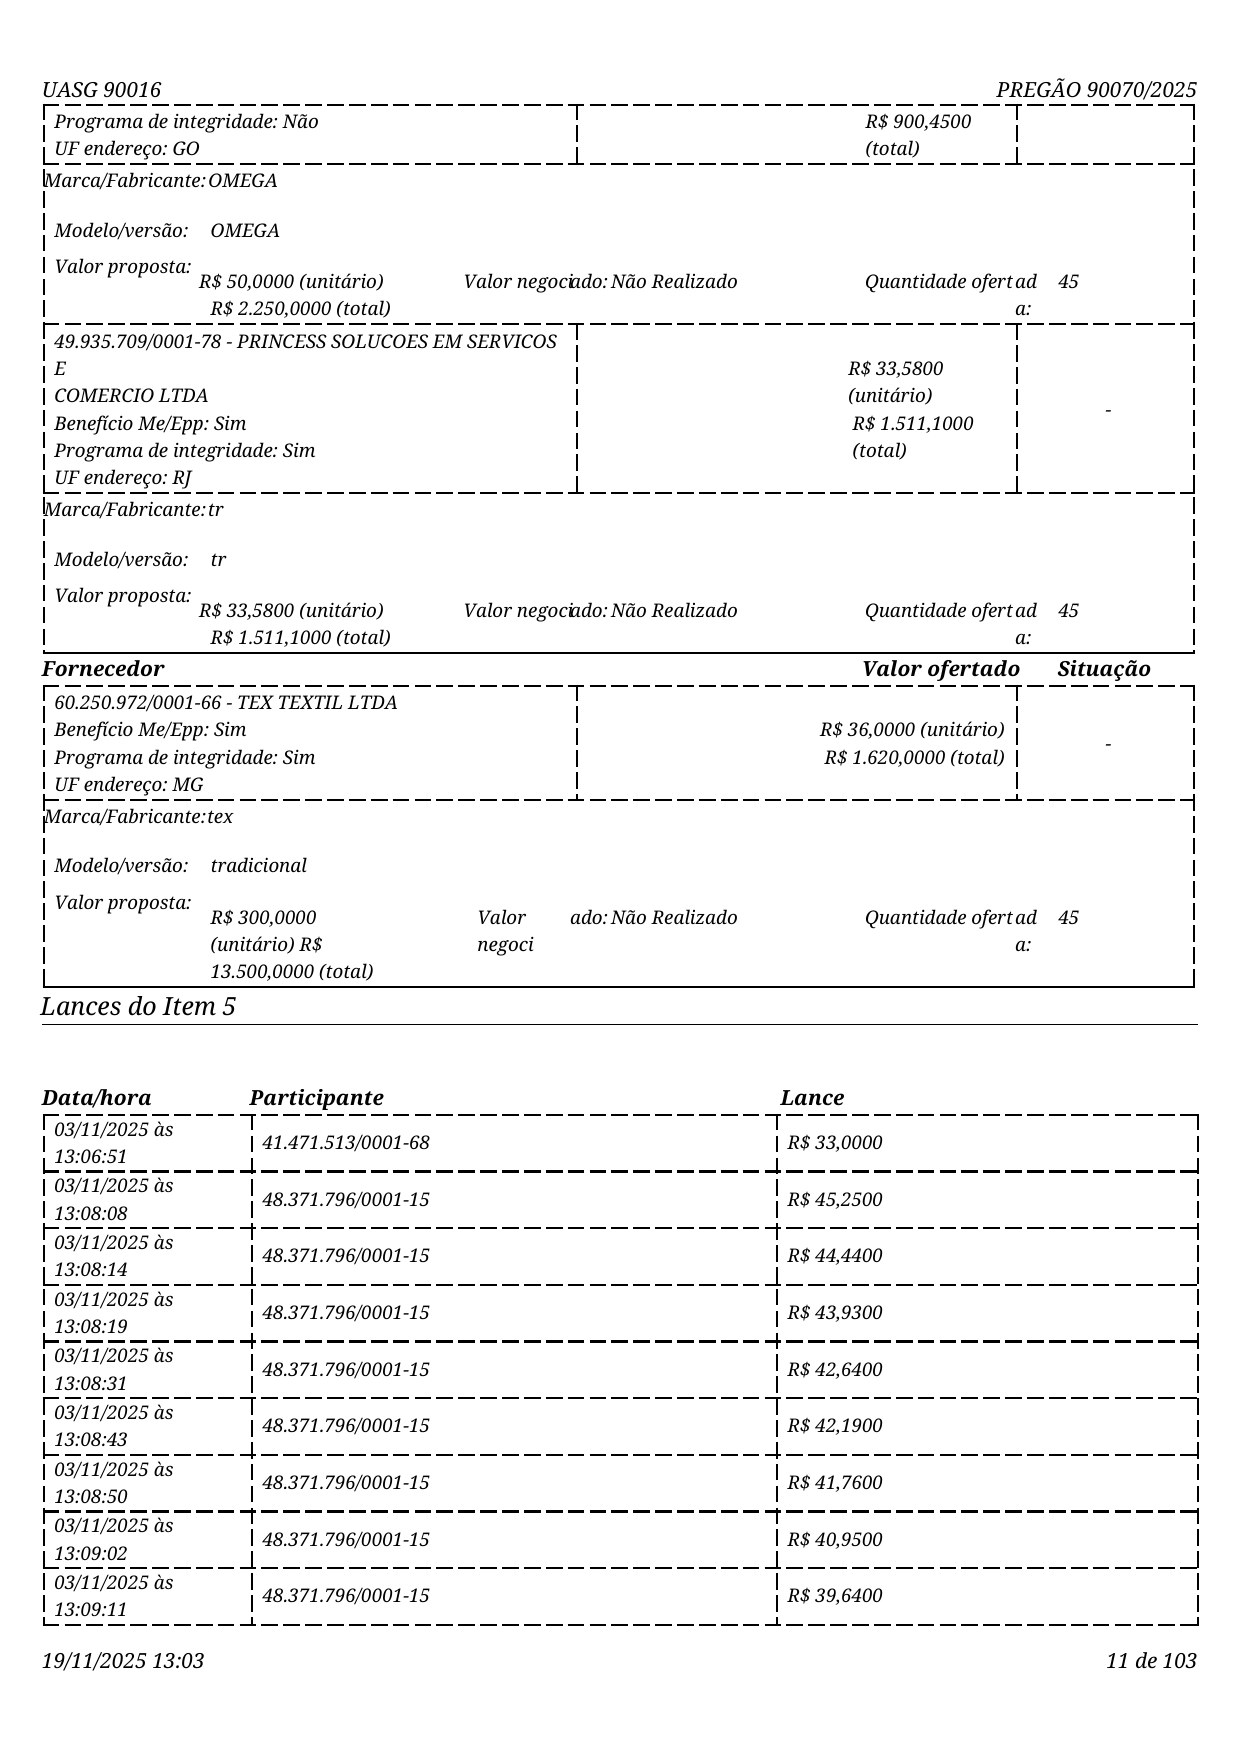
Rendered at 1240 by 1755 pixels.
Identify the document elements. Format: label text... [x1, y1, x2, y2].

table_cell R$ 42,6400 [777, 1340, 1198, 1397]
table_cell Marca/Fabricante: tr [44, 492, 577, 543]
table_cell tradicional [199, 850, 477, 899]
table_cell 03/11/2025 às 13:08:08 [44, 1170, 252, 1227]
table_cell [839, 163, 1017, 214]
table_cell R$ 45,2500 [777, 1170, 1198, 1227]
table_cell [1101, 592, 1194, 652]
table_cell [1017, 492, 1101, 543]
table_cell [1017, 543, 1101, 592]
table_cell R$ 42,1900 [777, 1397, 1198, 1454]
table_cell [577, 323, 839, 492]
table_cell Programa de integridade: Não UF endereço: GO [44, 104, 577, 163]
table_cell R$ 43,9300 [777, 1284, 1198, 1340]
table_cell [839, 543, 1017, 592]
table_cell [577, 543, 839, 592]
table_cell 03/11/2025 às 13:08:19 [44, 1284, 252, 1340]
table_cell [1017, 850, 1101, 899]
table_cell [788, 850, 1017, 899]
table_cell Marca/Fabricante: OMEGA [44, 163, 577, 214]
table_cell [1101, 214, 1194, 263]
table_cell [477, 850, 577, 899]
table_cell R$ 300,0000 (unitário) R$ 13.500,0000 (total) [199, 899, 477, 986]
table_cell 03/11/2025 às 13:09:02 [44, 1510, 252, 1567]
text Fornecedor Valor ofertado Situação [42, 654, 1200, 682]
table_cell [1017, 799, 1101, 850]
table_cell 45 [1048, 899, 1101, 986]
table_cell 03/11/2025 às 13:08:50 [44, 1454, 252, 1510]
table_cell [1017, 163, 1101, 214]
table_cell OMEGA [199, 214, 577, 263]
table_cell 49.935.709/0001-78 - PRINCESS SOLUCOES EM SERVICOS E COMERCIO LTDA Benefício Me/Epp: Sim Programa de integridade: Sim UF endereço: RJ [44, 323, 577, 492]
table_cell [577, 104, 839, 163]
table_cell [577, 163, 839, 214]
table_cell [1017, 104, 1101, 163]
table_cell [577, 214, 839, 263]
table_cell R$ 900,4500 (total) [839, 104, 1017, 163]
table_header R$ 36,0000 (unitário) R$ 1.620,0000 (total) [788, 685, 1017, 799]
table_cell [1017, 323, 1101, 492]
table_cell 03/11/2025 às 13:08:31 [44, 1340, 252, 1397]
table_cell [1101, 264, 1194, 323]
table_cell Modelo/versão: Valor proposta: [44, 850, 199, 986]
table_cell [1101, 492, 1194, 543]
table_cell 48.371.796/0001-15 [252, 1567, 777, 1624]
table_header [477, 685, 577, 799]
table_header 03/11/2025 às 13:06:51 [44, 1114, 252, 1170]
table_cell R$ 41,7600 [777, 1454, 1198, 1510]
table_cell ado: Não Realizado [577, 264, 839, 323]
table_cell 48.371.796/0001-15 [252, 1397, 777, 1454]
table_cell [1101, 543, 1194, 592]
table_cell Valor negoci [477, 899, 577, 986]
table_cell R$ 50,0000 (unitário) Valor negoci R$ 2.250,0000 (total) [199, 264, 577, 323]
table_cell [839, 492, 1017, 543]
table_cell 48.371.796/0001-15 [252, 1510, 777, 1567]
table_cell 45 [1048, 592, 1101, 652]
table_cell [839, 214, 1017, 263]
table_header 60.250.972/0001-66 - TEX TEXTIL LTDA Benefício Me/Epp: Sim Programa de integridade: Sim UF endereço: MG [44, 685, 477, 799]
table_cell - [1101, 323, 1194, 492]
table_cell 45 [1048, 264, 1101, 323]
table_cell R$ 40,9500 [777, 1510, 1198, 1567]
table_cell Modelo/versão: Valor proposta: [44, 543, 199, 652]
table_cell R$ 33,5800 (unitário) R$ 1.511,1000 (total) [839, 323, 1017, 492]
table_cell 48.371.796/0001-15 [252, 1227, 777, 1284]
table_cell 48.371.796/0001-15 [252, 1170, 777, 1227]
table_cell [1101, 799, 1194, 850]
table_cell 03/11/2025 às 13:09:11 [44, 1567, 252, 1624]
table_header [1017, 685, 1101, 799]
table_cell R$ 44,4400 [777, 1227, 1198, 1284]
text Lances do Item 5 [40, 988, 1200, 1022]
text Data/hora Participante Lance [42, 1083, 1200, 1111]
table_cell [788, 799, 1017, 850]
table_cell 48.371.796/0001-15 [252, 1454, 777, 1510]
table_cell [1017, 214, 1101, 263]
table_cell [577, 492, 839, 543]
table_header 41.471.513/0001-68 [252, 1114, 777, 1170]
table_header R$ 33,0000 [777, 1114, 1198, 1170]
table_cell ado: Não Realizado [577, 899, 787, 986]
table_cell ada: [1017, 899, 1048, 986]
table_cell Modelo/versão: Valor proposta: [44, 214, 199, 323]
table_cell tr [199, 543, 577, 592]
table_cell [477, 799, 577, 850]
table_cell 03/11/2025 às 13:08:43 [44, 1397, 252, 1454]
table_cell Quantidade ofert [839, 264, 1017, 323]
table_cell [1101, 850, 1194, 899]
table_cell ada: [1017, 592, 1048, 652]
table_cell Quantidade ofert [839, 592, 1017, 652]
table_cell Marca/Fabricante: tex [44, 799, 477, 850]
table_cell R$ 33,5800 (unitário) Valor negoci R$ 1.511,1000 (total) [199, 592, 577, 652]
table_cell Quantidade ofert [788, 899, 1017, 986]
table_cell ado: Não Realizado [577, 592, 839, 652]
table_cell [1101, 899, 1194, 986]
table_cell R$ 39,6400 [777, 1567, 1198, 1624]
table_cell 48.371.796/0001-15 [252, 1284, 777, 1340]
table_cell 48.371.796/0001-15 [252, 1340, 777, 1397]
table_header [577, 685, 787, 799]
table_cell - [1101, 104, 1194, 163]
table_cell [577, 850, 787, 899]
table_cell 03/11/2025 às 13:08:14 [44, 1227, 252, 1284]
table_header - [1101, 685, 1194, 799]
table_cell ada: [1017, 264, 1048, 323]
table_cell [577, 799, 787, 850]
table_cell [1101, 163, 1194, 214]
